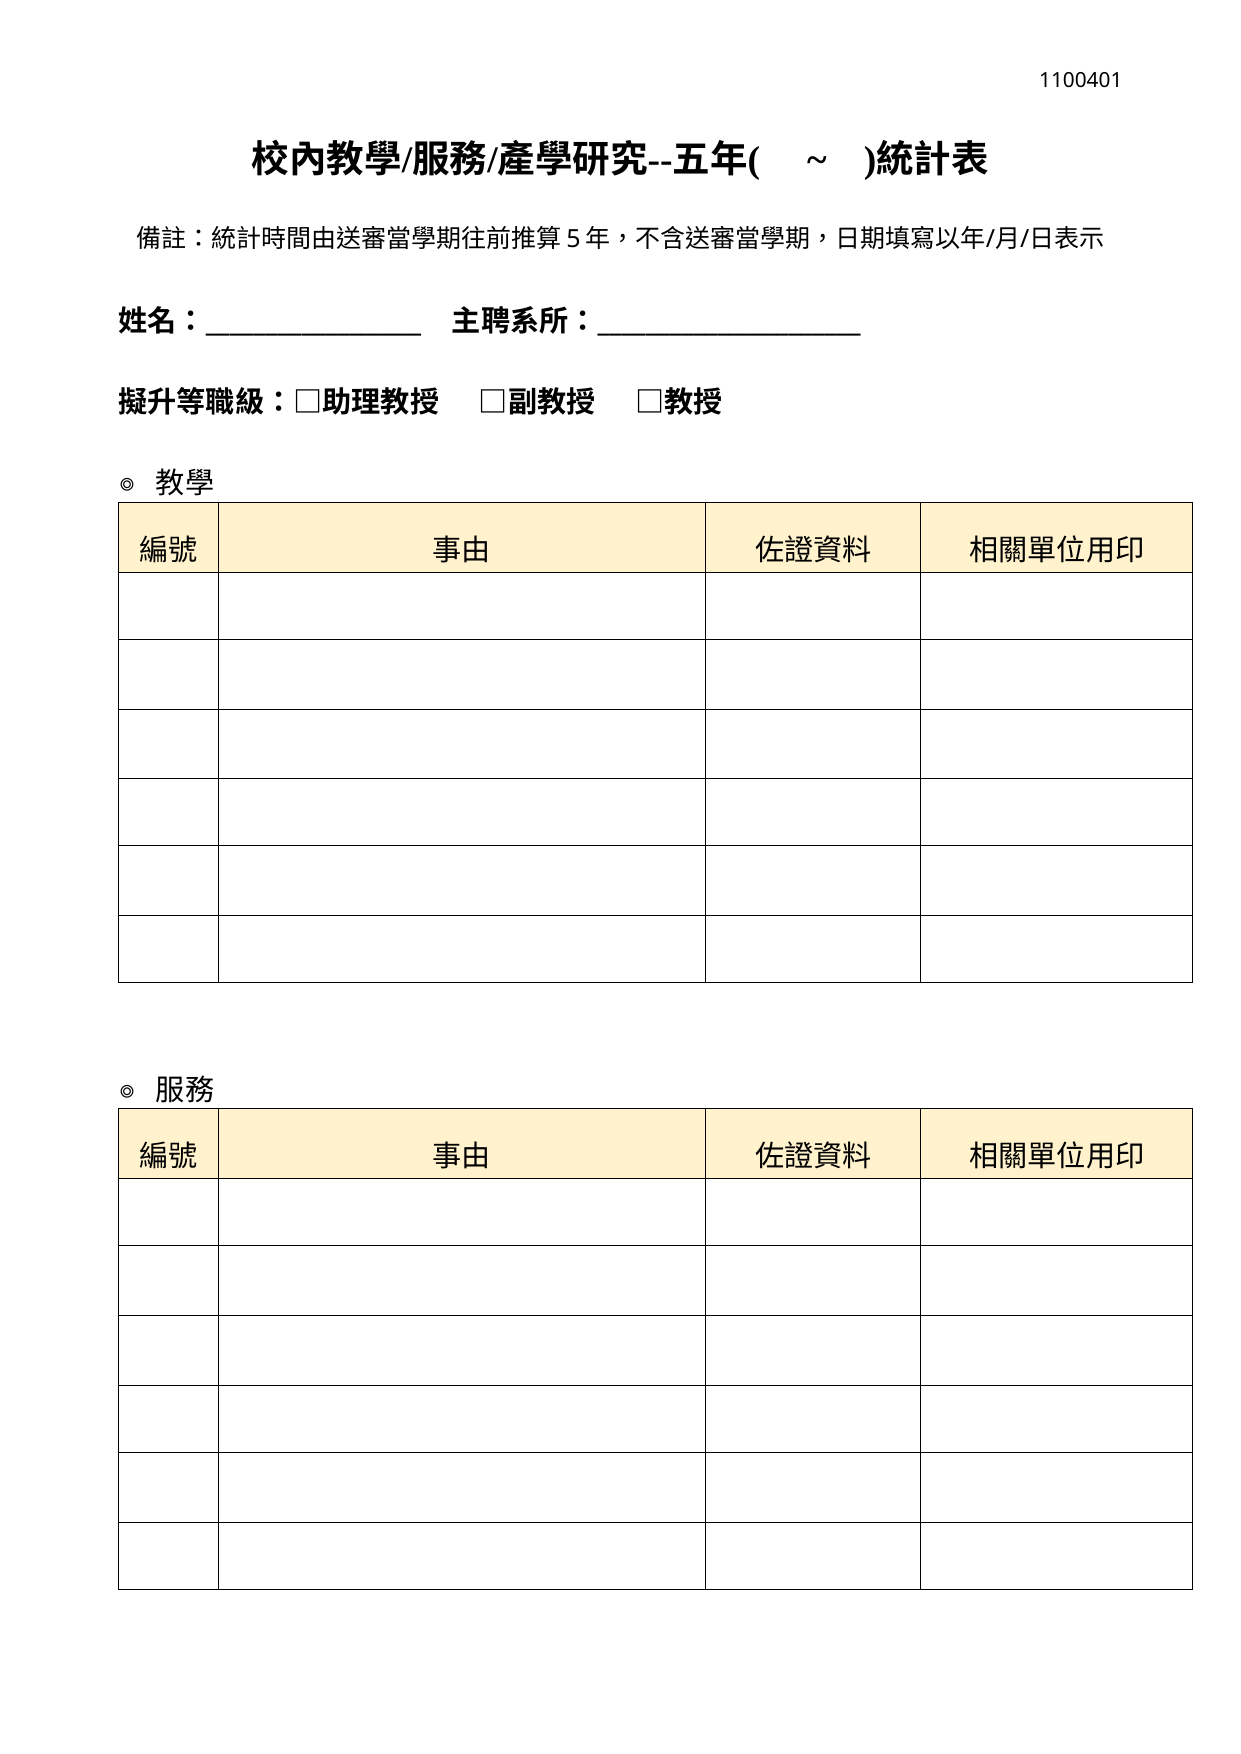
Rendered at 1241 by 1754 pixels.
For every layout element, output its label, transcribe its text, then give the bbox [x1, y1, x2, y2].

table_header 佐證資料 [706, 503, 920, 572]
table_cell [219, 1386, 705, 1452]
text 校內教學/服務/產學研究--五年( ~ )統計表 [118, 114, 1122, 177]
table_cell [219, 640, 705, 708]
table_cell [921, 916, 1192, 982]
table_cell [706, 1316, 920, 1385]
table_cell [921, 779, 1192, 845]
table_cell [219, 1453, 705, 1522]
table_cell [119, 640, 218, 708]
table_cell [921, 1386, 1192, 1452]
table_header 事由 [219, 503, 705, 572]
table_cell [119, 1246, 218, 1315]
table_cell [706, 846, 920, 915]
table_cell [706, 573, 920, 638]
list 教學 [118, 439, 1122, 502]
table_cell [219, 1523, 705, 1589]
table_cell [706, 1523, 920, 1589]
table_cell [219, 710, 705, 778]
table_cell [706, 1386, 920, 1452]
text 擬升等職級：□助理教授 □副教授 □教授 [118, 358, 1122, 420]
table_cell [921, 1179, 1192, 1245]
table_cell [219, 1246, 705, 1315]
table_cell [119, 573, 218, 638]
table_header 編號 [119, 1109, 218, 1178]
table_cell [706, 1453, 920, 1522]
table_header 佐證資料 [706, 1109, 920, 1178]
table_cell [921, 1316, 1192, 1385]
text 姓名：__________________ 主聘系所：______________________ [118, 277, 1122, 339]
table_cell [219, 1316, 705, 1385]
table_cell [921, 710, 1192, 778]
table_cell [706, 779, 920, 845]
table_cell [119, 916, 218, 982]
table_cell [706, 916, 920, 982]
text 備註：統計時間由送審當學期往前推算5年，不含送審當學期，日期填寫以年/月/日表示 [118, 195, 1122, 258]
table_cell [706, 1179, 920, 1245]
table_cell [219, 916, 705, 982]
table_cell [921, 573, 1192, 638]
table_cell [119, 846, 218, 915]
table_cell [219, 573, 705, 638]
list 服務 [118, 1046, 1122, 1108]
table_header 事由 [219, 1109, 705, 1178]
table_cell [219, 779, 705, 845]
table_cell [119, 1386, 218, 1452]
table_cell [921, 1523, 1192, 1589]
table_cell [706, 1246, 920, 1315]
table_cell [706, 710, 920, 778]
table_cell [219, 1179, 705, 1245]
table_cell [119, 1453, 218, 1522]
table_cell [921, 1453, 1192, 1522]
table_cell [119, 710, 218, 778]
table_cell [119, 1523, 218, 1589]
table_cell [921, 846, 1192, 915]
table_header 相關單位用印 [921, 503, 1192, 572]
table_cell [119, 1316, 218, 1385]
table_cell [706, 640, 920, 708]
table_cell [921, 1246, 1192, 1315]
table_header 編號 [119, 503, 218, 572]
table_header 相關單位用印 [921, 1109, 1192, 1178]
table_cell [921, 640, 1192, 708]
table_cell [119, 1179, 218, 1245]
table_cell [219, 846, 705, 915]
table_cell [119, 779, 218, 845]
